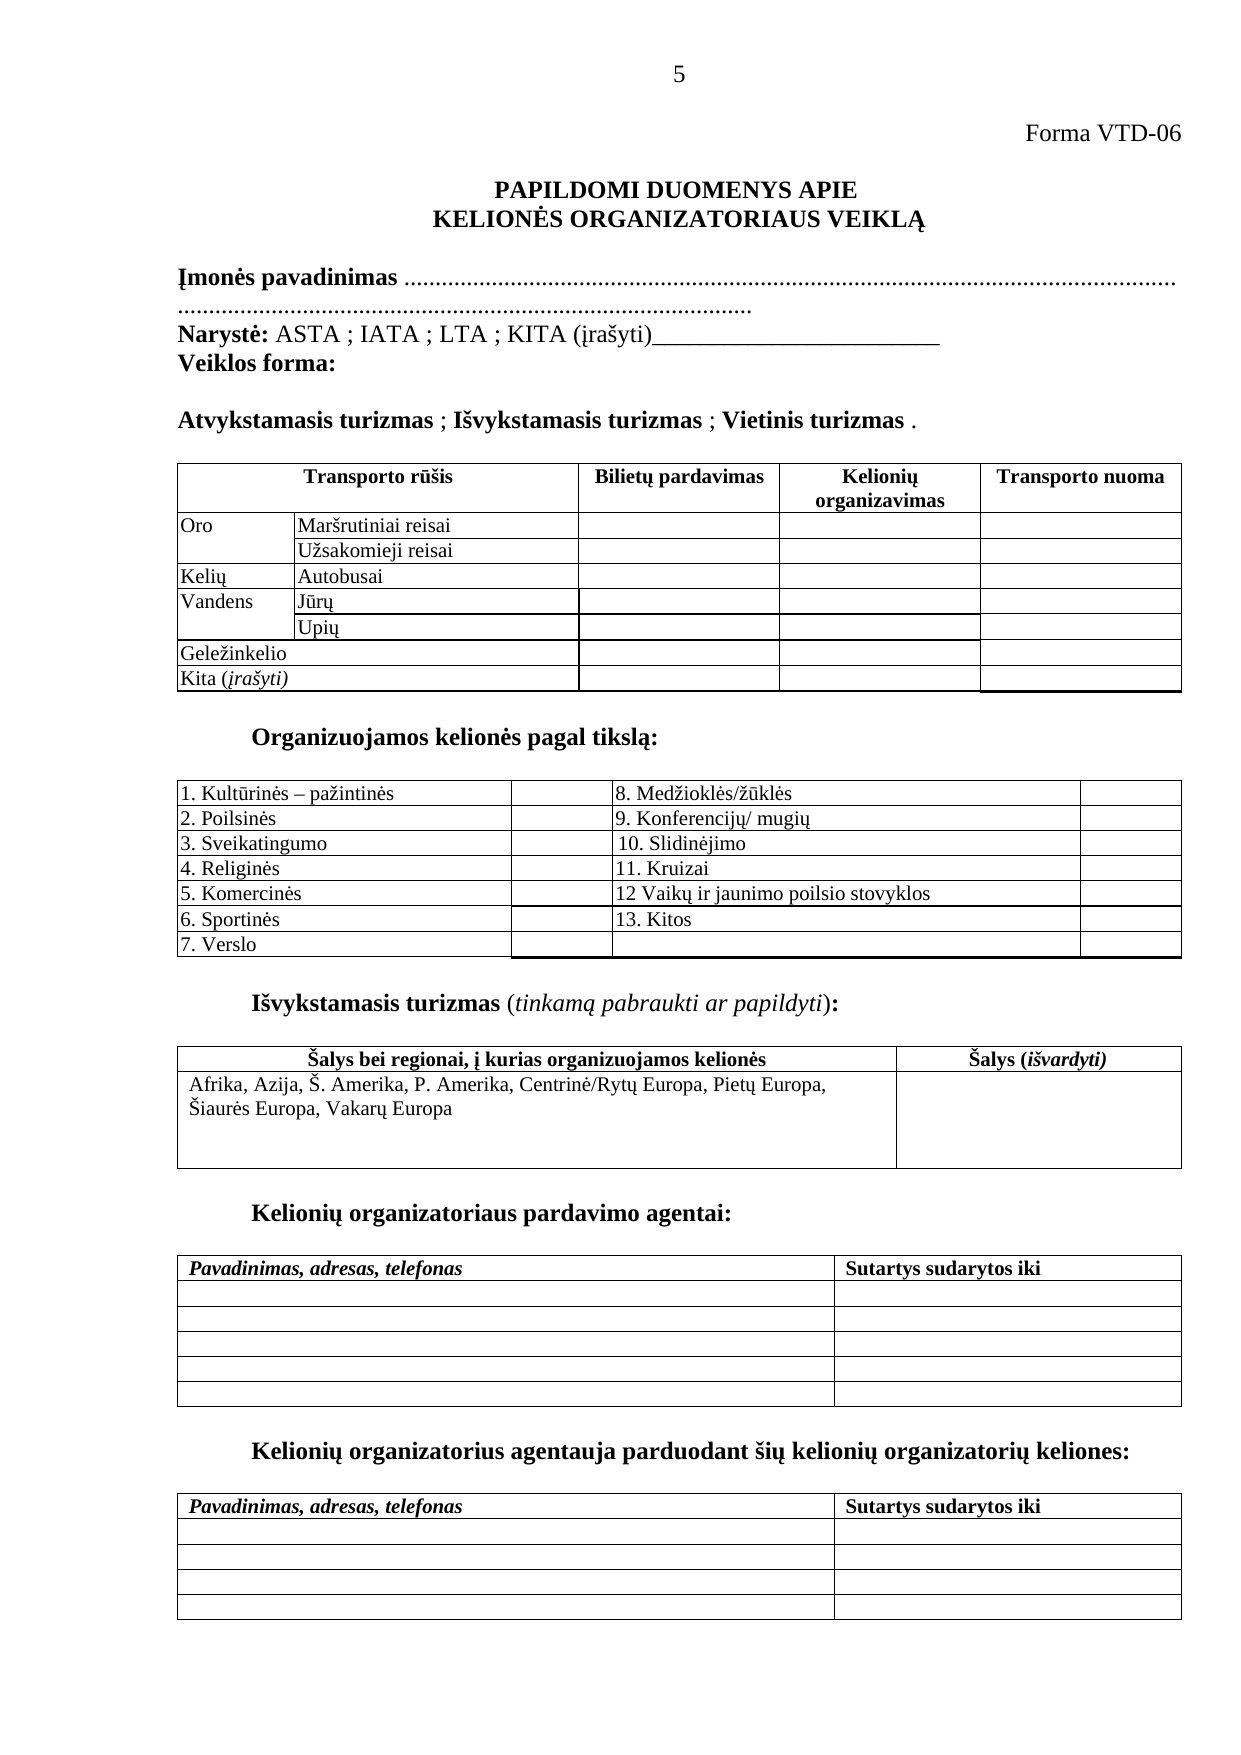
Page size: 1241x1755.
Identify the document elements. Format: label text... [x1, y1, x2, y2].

table_cell [780, 641, 980, 664]
table_cell Kelių [178, 564, 294, 588]
table_cell [1081, 806, 1181, 830]
table_cell 6. Sportinės [178, 906, 511, 931]
table_cell [178, 1595, 834, 1619]
table_cell [1081, 932, 1181, 956]
table_cell [579, 564, 779, 588]
table_cell [178, 1357, 834, 1381]
table_cell [981, 539, 1181, 562]
text Kelionių organizatorius agentauja parduodant šių kelionių organizatorių keliones: [177, 1436, 1181, 1464]
table_cell [178, 1281, 834, 1306]
table_cell Jūrų [295, 589, 578, 613]
table_cell Geležinkelio [178, 641, 578, 664]
table_header Pavadinimas, adresas, telefonas [178, 1494, 834, 1518]
table_header Transporto rūšis [178, 464, 578, 512]
table_cell [780, 539, 980, 562]
table_cell [981, 666, 1181, 690]
table_cell [512, 881, 612, 905]
table_header Sutartys sudarytos iki [835, 1494, 1181, 1518]
table_cell [835, 1357, 1181, 1381]
table_cell [512, 806, 612, 830]
table_cell [1081, 856, 1181, 880]
table_cell [780, 564, 980, 588]
text Kelionių organizatoriaus pardavimo agentai: [177, 1198, 1181, 1227]
table_cell [178, 1332, 834, 1356]
table_cell Afrika, Azija, Š. Amerika, P. Amerika, Centrinė/Rytų Europa, Pietų Europa, Šiaurės Europa, Vakarų Europa [178, 1072, 896, 1168]
text Veiklos forma: [177, 348, 1181, 377]
table_header Transporto nuoma [981, 464, 1181, 512]
table_cell [178, 1519, 834, 1543]
table_cell [580, 666, 779, 690]
table_cell [178, 1382, 834, 1406]
table_cell [835, 1281, 1181, 1306]
table_cell [512, 932, 612, 956]
table_cell Užsakomieji reisai [295, 539, 578, 562]
text Organizuojamos kelionės pagal tikslą: [177, 722, 1181, 751]
table_cell [780, 589, 980, 613]
table_header 8. Medžioklės/žūklės [613, 781, 1080, 804]
text Įmonės pavadinimas [177, 262, 1181, 291]
table_cell Upių [295, 615, 578, 639]
table_cell [835, 1570, 1181, 1594]
text Atvykstamasis turizmas ⁬; Išvykstamasis turizmas ⁬; Vietinis turizmas ⁬. [177, 406, 1181, 434]
table_header Bilietų pardavimas [579, 464, 779, 512]
table_cell [613, 932, 1080, 956]
table_cell [897, 1072, 1181, 1168]
text Forma VTD-06 [177, 118, 1181, 147]
table_header 1. Kultūrinės – pažintinės [178, 781, 511, 804]
table_cell [512, 856, 612, 880]
table_cell [579, 513, 779, 537]
table_cell [1081, 831, 1181, 855]
table_cell [981, 513, 1181, 537]
table_cell [835, 1307, 1181, 1331]
table_cell [981, 614, 1181, 639]
text Narystė: ASTA ⁬; IATA ⁬; LTA ⁬; KITA (įrašyti) [177, 319, 1181, 348]
table_cell [580, 641, 779, 664]
table_header [512, 781, 612, 804]
table_cell [512, 831, 612, 855]
table_cell Oro [178, 513, 294, 562]
table_cell [780, 513, 980, 537]
table_cell [981, 564, 1181, 588]
table_cell [1081, 881, 1181, 905]
table_cell Autobusai [295, 564, 578, 588]
table_header Šalys bei regionai, į kurias organizuojamos kelionės [178, 1047, 896, 1071]
table_cell [981, 640, 1181, 664]
table_cell [835, 1545, 1181, 1568]
table_cell Vandens [178, 589, 294, 639]
table_cell Kita (įrašyti) [178, 666, 578, 690]
table_cell [835, 1519, 1181, 1543]
table_cell [579, 539, 779, 562]
table_cell [580, 589, 779, 613]
text PAPILDOMI DUOMENYS APIE [177, 176, 1181, 204]
table_header Šalys (išvardyti) [897, 1047, 1181, 1071]
table_cell [178, 1545, 834, 1568]
table_cell [835, 1382, 1181, 1406]
table_cell 5. Komercinės [178, 881, 511, 905]
table_cell [835, 1595, 1181, 1619]
table_cell [178, 1307, 834, 1331]
table_cell [1081, 907, 1181, 931]
table_cell [580, 615, 779, 639]
table_cell 10. Slidinėjimo [613, 831, 1080, 855]
table_cell [780, 615, 980, 639]
table_cell 9. Konferencijų/ mugių [613, 806, 1080, 830]
table_header [1081, 781, 1181, 804]
table_cell 11. Kruizai [613, 856, 1080, 880]
table_cell [512, 907, 612, 931]
table_cell [835, 1332, 1181, 1356]
text KELIONĖS ORGANIZATORIAUS VEIKLĄ [177, 204, 1181, 233]
table_cell 3. Sveikatingumo [178, 831, 511, 855]
table_cell [981, 589, 1181, 613]
table_cell 2. Poilsinės [178, 806, 511, 830]
table_cell 7. Verslo [178, 932, 511, 956]
table_cell 4. Religinės [178, 856, 511, 880]
table_cell 12 Vaikų ir jaunimo poilsio stovyklos [613, 881, 1080, 905]
table_header Pavadinimas, adresas, telefonas [178, 1256, 834, 1280]
table_header Kelionių organizavimas [780, 464, 980, 512]
table_cell [780, 666, 980, 690]
table_cell Maršrutiniai reisai [295, 513, 578, 537]
table_cell 13. Kitos [613, 907, 1080, 931]
table_header Sutartys sudarytos iki [835, 1256, 1181, 1280]
table_cell [178, 1570, 834, 1594]
text Išvykstamasis turizmas (tinkamą pabraukti ar papildyti): [177, 988, 1181, 1017]
